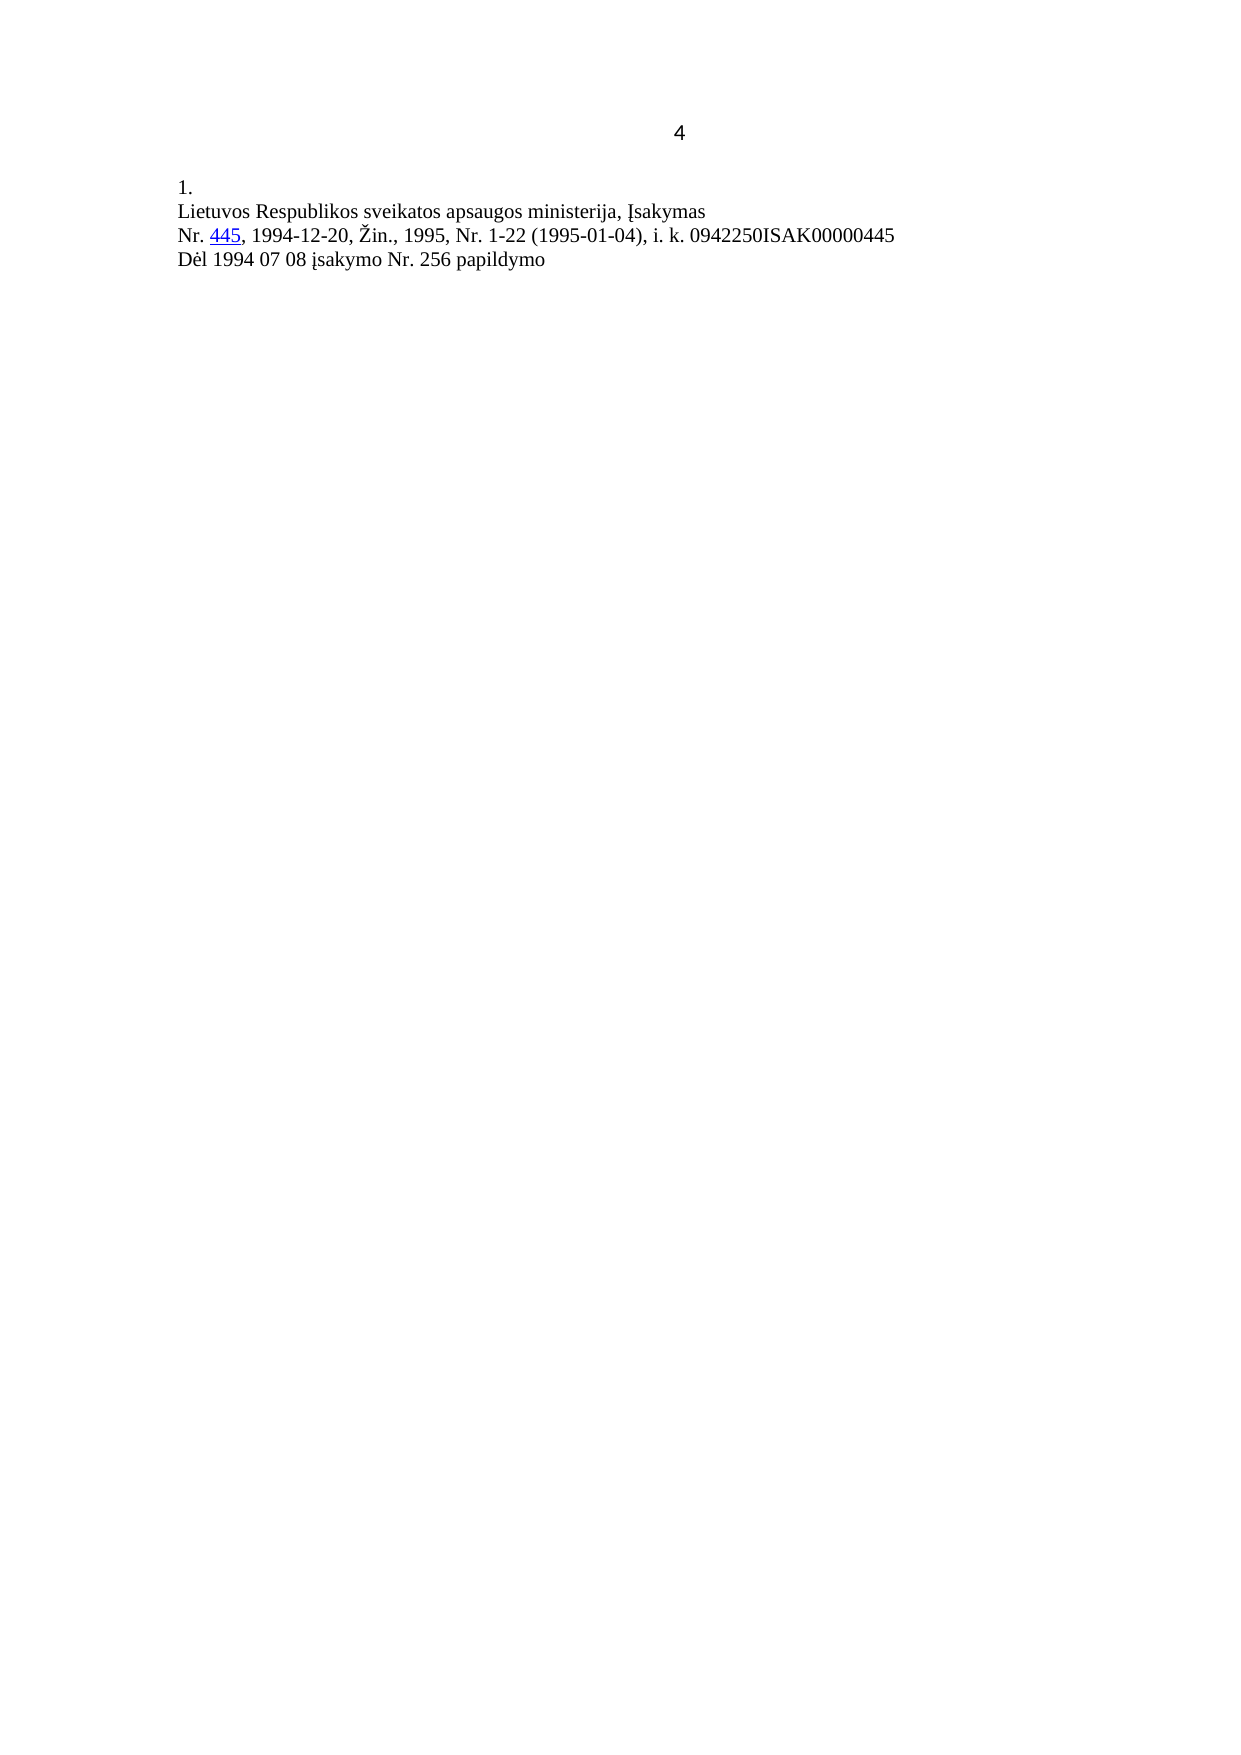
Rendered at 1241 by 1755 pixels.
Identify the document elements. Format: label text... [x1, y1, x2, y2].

text Dėl 1994 07 08 įsakymo Nr. 256 papildymo [177, 247, 1181, 271]
text Lietuvos Respublikos sveikatos apsaugos ministerija, Įsakymas [177, 199, 1181, 223]
text 1. [177, 175, 1181, 199]
text Nr. 445, 1994-12-20, Žin., 1995, Nr. 1-22 (1995-01-04), i. k. 0942250ISAK00000445 [177, 223, 1181, 247]
